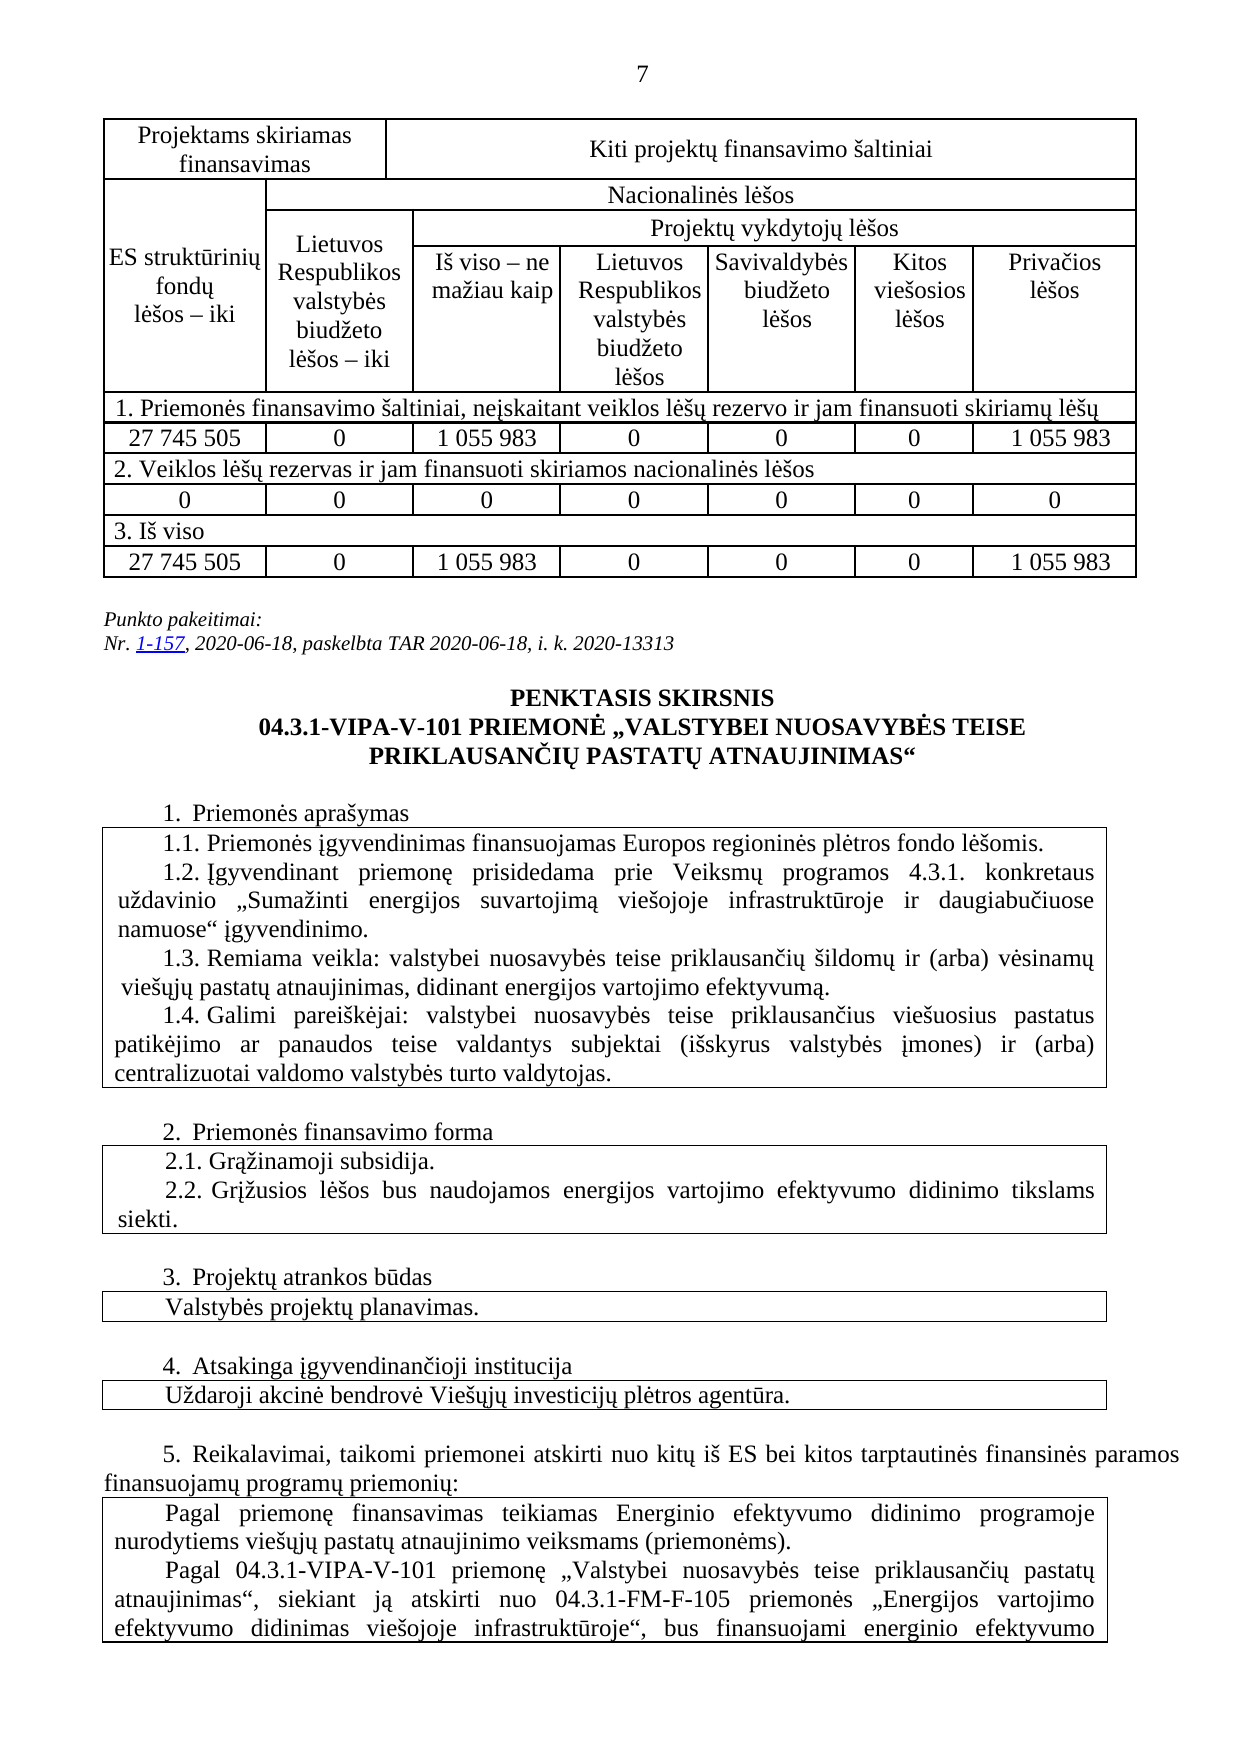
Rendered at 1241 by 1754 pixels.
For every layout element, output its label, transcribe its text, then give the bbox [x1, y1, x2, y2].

table_cell 1.2. Įgyvendinant priemonę prisidedama prie Veiksmų programos 4.3.1. konkretaus uždavinio „Sumažinti energijos suvartojimą viešojoje infrastruktūroje ir daugiabučiuose namuose“ įgyvendinimo. [103, 857, 1106, 943]
text 1. Priemonės aprašymas [103, 798, 1181, 827]
table_cell 0 [267, 547, 412, 576]
table_cell 1 055 983 [414, 424, 559, 452]
table_cell 0 [561, 547, 707, 576]
table_cell Nacionalinės lėšos [267, 180, 1135, 208]
table_cell Projektų vykdytojų lėšos [414, 211, 1135, 245]
text PENKTASIS SKIRSNIS [103, 683, 1181, 712]
table_cell Lietuvos Respublikos valstybės biudžeto lėšos – iki [267, 211, 412, 391]
text 3. Projektų atrankos būdas [103, 1262, 1181, 1291]
table_header Uždaroji akcinė bendrovė Viešųjų investicijų plėtros agentūra. [103, 1381, 1106, 1409]
table_cell ES struktūrinių fondų lėšos – iki [105, 180, 265, 391]
table_cell 27 745 505 [105, 424, 265, 452]
text 4. Atsakinga įgyvendinančioji institucija [103, 1351, 1181, 1379]
table_cell 2.2. Grįžusios lėšos bus naudojamos energijos vartojimo efektyvumo didinimo tikslams siekti. [103, 1175, 1106, 1233]
table_header 1.1. Priemonės įgyvendinimas finansuojamas Europos regioninės plėtros fondo lėšomis. [103, 828, 1106, 857]
table_cell Privačios lėšos [974, 247, 1135, 391]
table_cell 3. Iš viso [105, 516, 1135, 545]
table_cell Lietuvos Respublikos valstybės biudžeto lėšos [561, 247, 707, 391]
table_cell 0 [561, 485, 707, 514]
text 04.3.1-VIPA-V-101 PRIEMONĖ „VALSTYBEI NUOSAVYBĖS TEISE [103, 712, 1181, 741]
table_header 2.1. Grąžinamoji subsidija. [103, 1146, 1106, 1175]
text 5. Reikalavimai, taikomi priemonei atskirti nuo kitų iš ES bei kitos tarptautinės finansinės paramos finansuojamų programų priemonių: [103, 1439, 1181, 1497]
table_cell 0 [709, 547, 854, 576]
table_cell 0 [709, 424, 854, 452]
table_cell 0 [974, 485, 1135, 514]
table_cell 0 [267, 424, 412, 452]
text 2. Priemonės finansavimo forma [103, 1117, 1181, 1145]
table_cell 1 055 983 [414, 547, 559, 576]
table_cell 0 [856, 547, 972, 576]
table_header Valstybės projektų planavimas. [103, 1292, 1106, 1321]
table_cell Iš viso – ne mažiau kaip [414, 247, 559, 391]
table_cell 2. Veiklos lėšų rezervas ir jam finansuoti skiriamos nacionalinės lėšos [105, 454, 1135, 483]
table_header Projektams skiriamas finansavimas [105, 120, 385, 178]
table_cell 0 [856, 424, 972, 452]
table_cell 1 055 983 [974, 424, 1135, 452]
table_cell 1. Priemonės finansavimo šaltiniai, neįskaitant veiklos lėšų rezervo ir jam finansuoti skiriamų lėšų [105, 393, 1135, 421]
table_cell 0 [856, 485, 972, 514]
table_cell 0 [105, 485, 265, 514]
text PRIKLAUSANČIŲ PASTATŲ ATNAUJINIMAS“ [103, 741, 1181, 769]
table_cell Kitos viešosios lėšos [856, 247, 972, 391]
table_cell 0 [561, 424, 707, 452]
text Nr. 1-157, 2020-06-18, paskelbta TAR 2020-06-18, i. k. 2020-13313 [103, 631, 1181, 654]
table_cell 0 [267, 485, 412, 514]
table_header Kiti projektų finansavimo šaltiniai [387, 120, 1135, 178]
table_cell 0 [414, 485, 559, 514]
table_cell 1 055 983 [974, 547, 1135, 576]
table_cell 0 [709, 485, 854, 514]
table_cell 1.3. Remiama veikla: valstybei nuosavybės teise priklausančių šildomų ir (arba) vėsinamų viešųjų pastatų atnaujinimas, didinant energijos vartojimo efektyvumą. [103, 943, 1106, 1001]
table_cell Savivaldybės biudžeto lėšos [709, 247, 854, 391]
table_header Pagal priemonę finansavimas teikiamas Energinio efektyvumo didinimo programoje nurodytiems viešųjų pastatų atnaujinimo veiksmams (priemonėms). Pagal 04.3.1-VIPA-V-101 priemonę „Valstybei nuosavybės teise priklausančių pastatų atnaujinimas“, siekiant ją atskirti nuo 04.3.1-FM-F-105 priemonės „Energijos vartojimo efektyvumo didinimas viešojoje infrastruktūroje“, bus finansuojami energinio efektyvumo [103, 1498, 1107, 1641]
table_cell 27 745 505 [105, 547, 265, 576]
text Punkto pakeitimai: [103, 606, 1181, 631]
table_cell 1.4. Galimi pareiškėjai: valstybei nuosavybės teise priklausančius viešuosius pastatus patikėjimo ar panaudos teise valdantys subjektai (išskyrus valstybės įmones) ir (arba) centralizuotai valdomo valstybės turto valdytojas. [103, 1001, 1106, 1087]
